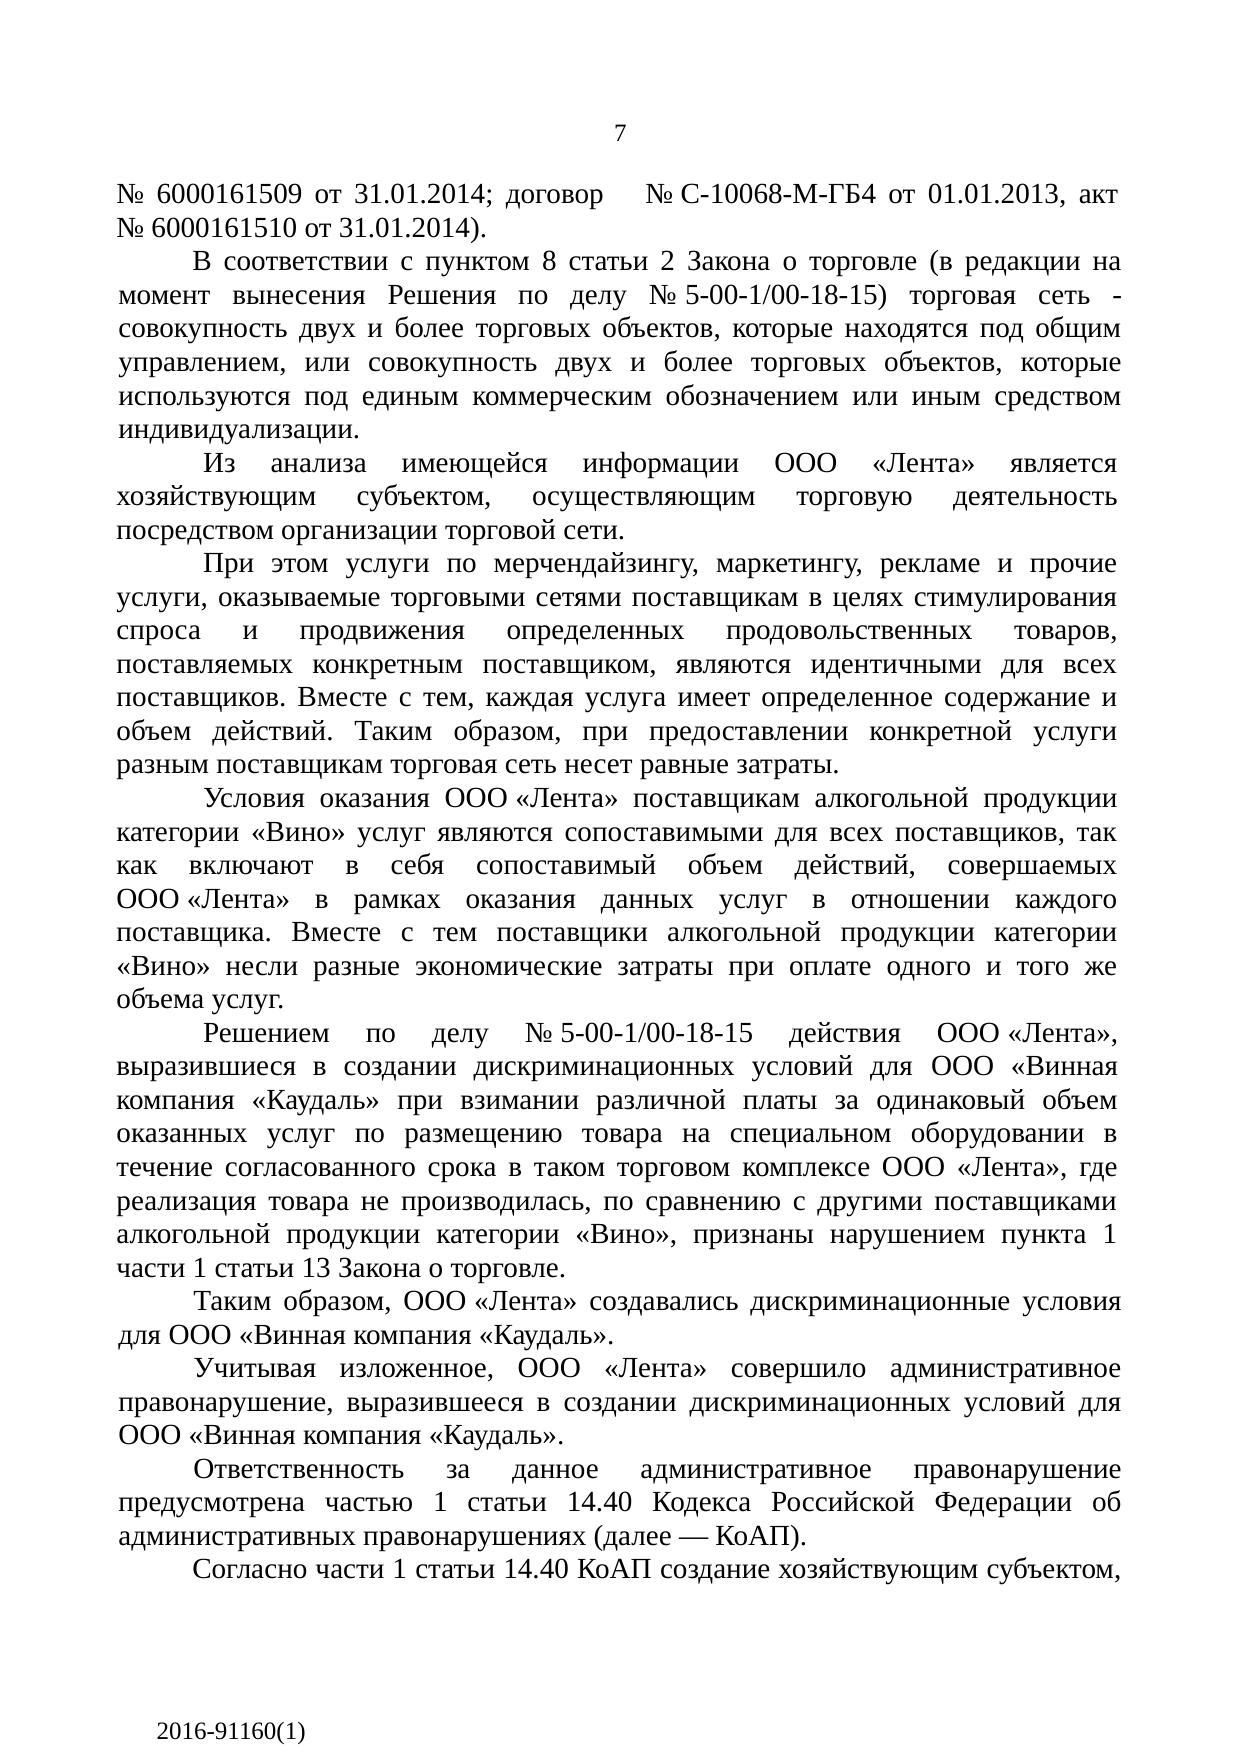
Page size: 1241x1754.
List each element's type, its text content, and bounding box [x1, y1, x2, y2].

text Решением по делу № 5-00-1/00-18-15 действия ООО «Лента», выразившиеся в создании дискриминационных условий для ООО «Винная компания «Каудаль» при взимании различной платы за одинаковый объем оказанных услуг по размещению товара на специальном оборудовании в течение согласованного срока в таком торговом комплексе ООО «Лента», где реализация товара не производилась, по сравнению с другими поставщиками алкогольной продукции категории «Вино», признаны нарушением пункта 1 части 1 статьи 13 Закона о торговле. [116, 1015, 1118, 1283]
text Условия оказания ООО «Лента» поставщикам алкогольной продукции категории «Вино» услуг являются сопоставимыми для всех поставщиков, так как включают в себя сопоставимый объем действий, совершаемых ООО «Лента» в рамках оказания данных услуг в отношении каждого поставщика. Вместе с тем поставщики алкогольной продукции категории «Вино» несли разные экономические затраты при оплате одного и того же объема услуг. [116, 780, 1118, 1015]
text Из анализа имеющейся информации ООО «Лента» является хозяйствующим субъектом, осуществляющим торговую деятельность посредством организации торговой сети. [116, 445, 1118, 545]
text Учитывая изложенное, ООО «Лента» совершило административное правонарушение, выразившееся в создании дискриминационных условий для ООО «Винная компания «Каудаль». [118, 1350, 1122, 1451]
text Ответственность за данное административное правонарушение предусмотрена частью 1 статьи 14.40 Кодекса Российской Федерации об административных правонарушениях (далее — КоАП). [118, 1451, 1122, 1552]
text Таким образом, ООО «Лента» создавались дискриминационные условия для ООО «Винная компания «Каудаль». [118, 1283, 1122, 1350]
text В соответствии с пунктом 8 статьи 2 Закона о торговле (в редакции на момент вынесения Решения по делу № 5-00-1/00-18-15) торговая сеть - совокупность двух и более торговых объектов, которые находятся под общим управлением, или совокупность двух и более торговых объектов, которые используются под единым коммерческим обозначением или иным средством индивидуализации. [118, 243, 1122, 445]
text № 6000161509 от 31.01.2014; договор № С-10068-М-ГБ4 от 01.01.2013, акт № 6000161510 от 31.01.2014). [116, 176, 1118, 243]
text При этом услуги по мерчендайзингу, маркетингу, рекламе и прочие услуги, оказываемые торговыми сетями поставщикам в целях стимулирования спроса и продвижения определенных продовольственных товаров, поставляемых конкретным поставщиком, являются идентичными для всех поставщиков. Вместе с тем, каждая услуга имеет определенное содержание и объем действий. Таким образом, при предоставлении конкретной услуги разным поставщикам торговая сеть несет равные затраты. [116, 545, 1118, 780]
text Согласно части 1 статьи 14.40 КоАП создание хозяйствующим субъектом, [118, 1552, 1122, 1585]
